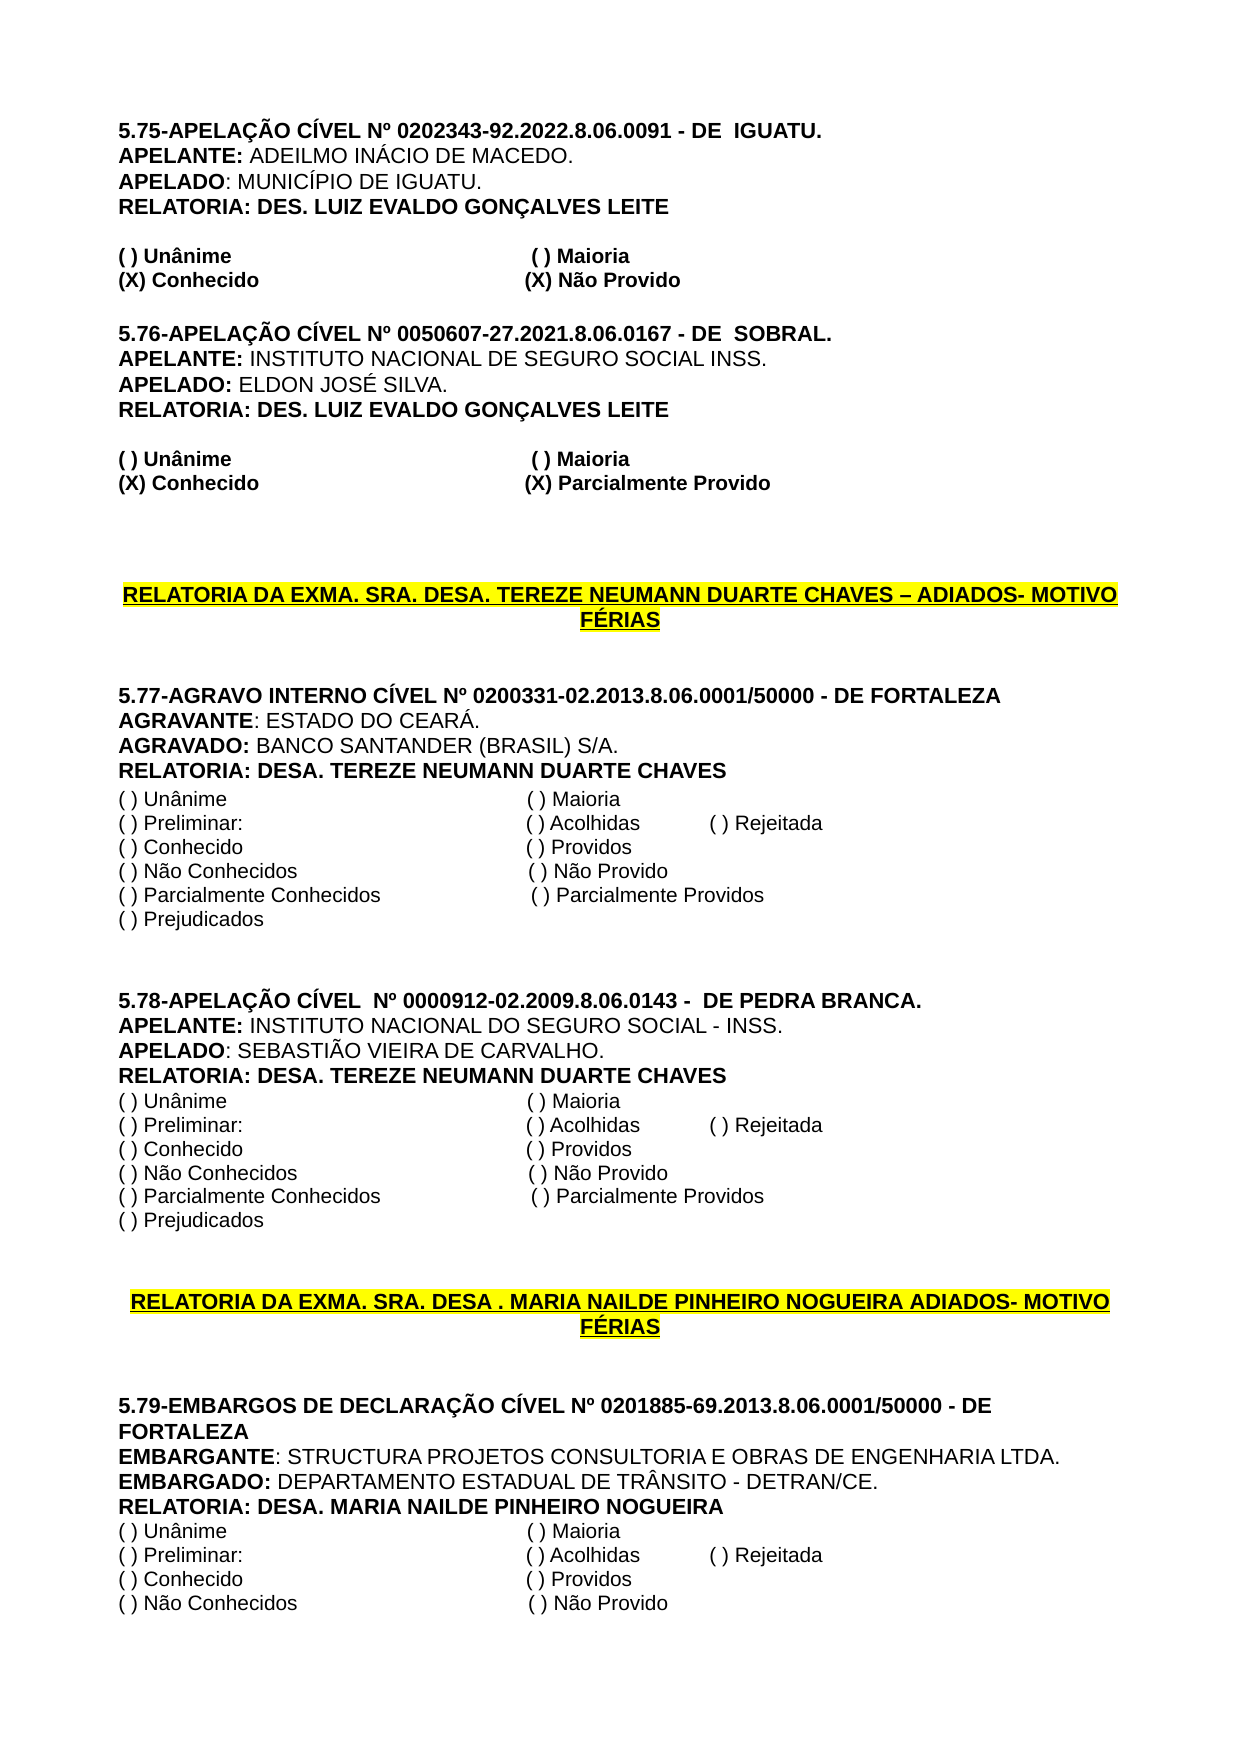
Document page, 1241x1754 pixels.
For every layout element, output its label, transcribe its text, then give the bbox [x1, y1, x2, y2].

text AGRAVANTE: ESTADO DO CEARÁ. [118, 708, 1122, 733]
text ( ) Unânime ( ) Maioria [118, 447, 1122, 471]
text APELANTE: INSTITUTO NACIONAL DE SEGURO SOCIAL INSS. [118, 346, 1122, 371]
text AGRAVADO: BANCO SANTANDER (BRASIL) S/A. [118, 733, 1122, 758]
text 5.79-EMBARGOS DE DECLARAÇÃO CÍVEL Nº 0201885-69.2013.8.06.0001/50000 - DE FORTALEZA [118, 1393, 1122, 1444]
text APELANTE: ADEILMO INÁCIO DE MACEDO. [118, 143, 1122, 168]
text RELATORIA DA EXMA. SRA. DESA. TEREZE NEUMANN DUARTE CHAVES – ADIADOS- MOTIVO FÉRIAS [118, 582, 1122, 632]
text ( ) Parcialmente Conhecidos ( ) Parcialmente Providos [118, 883, 1122, 907]
text ( ) Não Conhecidos ( ) Não Provido [118, 1591, 1122, 1615]
text APELANTE: INSTITUTO NACIONAL DO SEGURO SOCIAL - INSS. [118, 1013, 1122, 1038]
text RELATORIA DA EXMA. SRA. DESA . MARIA NAILDE PINHEIRO NOGUEIRA ADIADOS- MOTIVO FÉRIAS [118, 1289, 1122, 1339]
text ( ) Preliminar: ( ) Acolhidas ( ) Rejeitada [118, 1112, 1122, 1136]
text ( ) Conhecido ( ) Providos [118, 835, 1122, 859]
text (X) Conhecido (X) Não Provido [118, 268, 1122, 292]
text ( ) Não Conhecidos ( ) Não Provido [118, 859, 1122, 883]
text 5.75-APELAÇÃO CÍVEL Nº 0202343-92.2022.8.06.0091 - DE IGUATU. [118, 118, 1122, 143]
text ( ) Preliminar: ( ) Acolhidas ( ) Rejeitada [118, 1543, 1122, 1567]
text 5.76-APELAÇÃO CÍVEL Nº 0050607-27.2021.8.06.0167 - DE SOBRAL. [118, 321, 1122, 346]
text RELATORIA: DESA. MARIA NAILDE PINHEIRO NOGUEIRA [118, 1494, 1122, 1519]
text ( ) Conhecido ( ) Providos [118, 1567, 1122, 1591]
text (X) Conhecido (X) Parcialmente Provido [118, 471, 1122, 495]
text ( ) Prejudicados [118, 907, 1122, 931]
text 5.78-APELAÇÃO CÍVEL Nº 0000912-02.2009.8.06.0143 - DE PEDRA BRANCA. [118, 988, 1122, 1013]
text EMBARGANTE: STRUCTURA PROJETOS CONSULTORIA E OBRAS DE ENGENHARIA LTDA. [118, 1444, 1122, 1469]
text RELATORIA: DESA. TEREZE NEUMANN DUARTE CHAVES [118, 758, 1122, 783]
text APELADO: ELDON JOSÉ SILVA. [118, 371, 1122, 397]
text ( ) Unânime ( ) Maioria [118, 244, 1122, 268]
text ( ) Não Conhecidos ( ) Não Provido [118, 1160, 1122, 1184]
text ( ) Conhecido ( ) Providos [118, 1136, 1122, 1160]
text ( ) Unânime ( ) Maioria [118, 787, 1122, 811]
text RELATORIA: DES. LUIZ EVALDO GONÇALVES LEITE [118, 194, 1122, 219]
text RELATORIA: DESA. TEREZE NEUMANN DUARTE CHAVES [118, 1063, 1122, 1088]
text 5.77-AGRAVO INTERNO CÍVEL Nº 0200331-02.2013.8.06.0001/50000 - DE FORTALEZA [118, 683, 1122, 708]
text APELADO: SEBASTIÃO VIEIRA DE CARVALHO. [118, 1038, 1122, 1063]
text ( ) Preliminar: ( ) Acolhidas ( ) Rejeitada [118, 811, 1122, 835]
text ( ) Parcialmente Conhecidos ( ) Parcialmente Providos [118, 1184, 1122, 1208]
text APELADO: MUNICÍPIO DE IGUATU. [118, 168, 1122, 194]
text ( ) Unânime ( ) Maioria [118, 1519, 1122, 1543]
text ( ) Unânime ( ) Maioria [118, 1088, 1122, 1112]
text EMBARGADO: DEPARTAMENTO ESTADUAL DE TRÂNSITO - DETRAN/CE. [118, 1469, 1122, 1494]
text RELATORIA: DES. LUIZ EVALDO GONÇALVES LEITE [118, 397, 1122, 422]
text ( ) Prejudicados [118, 1208, 1122, 1232]
